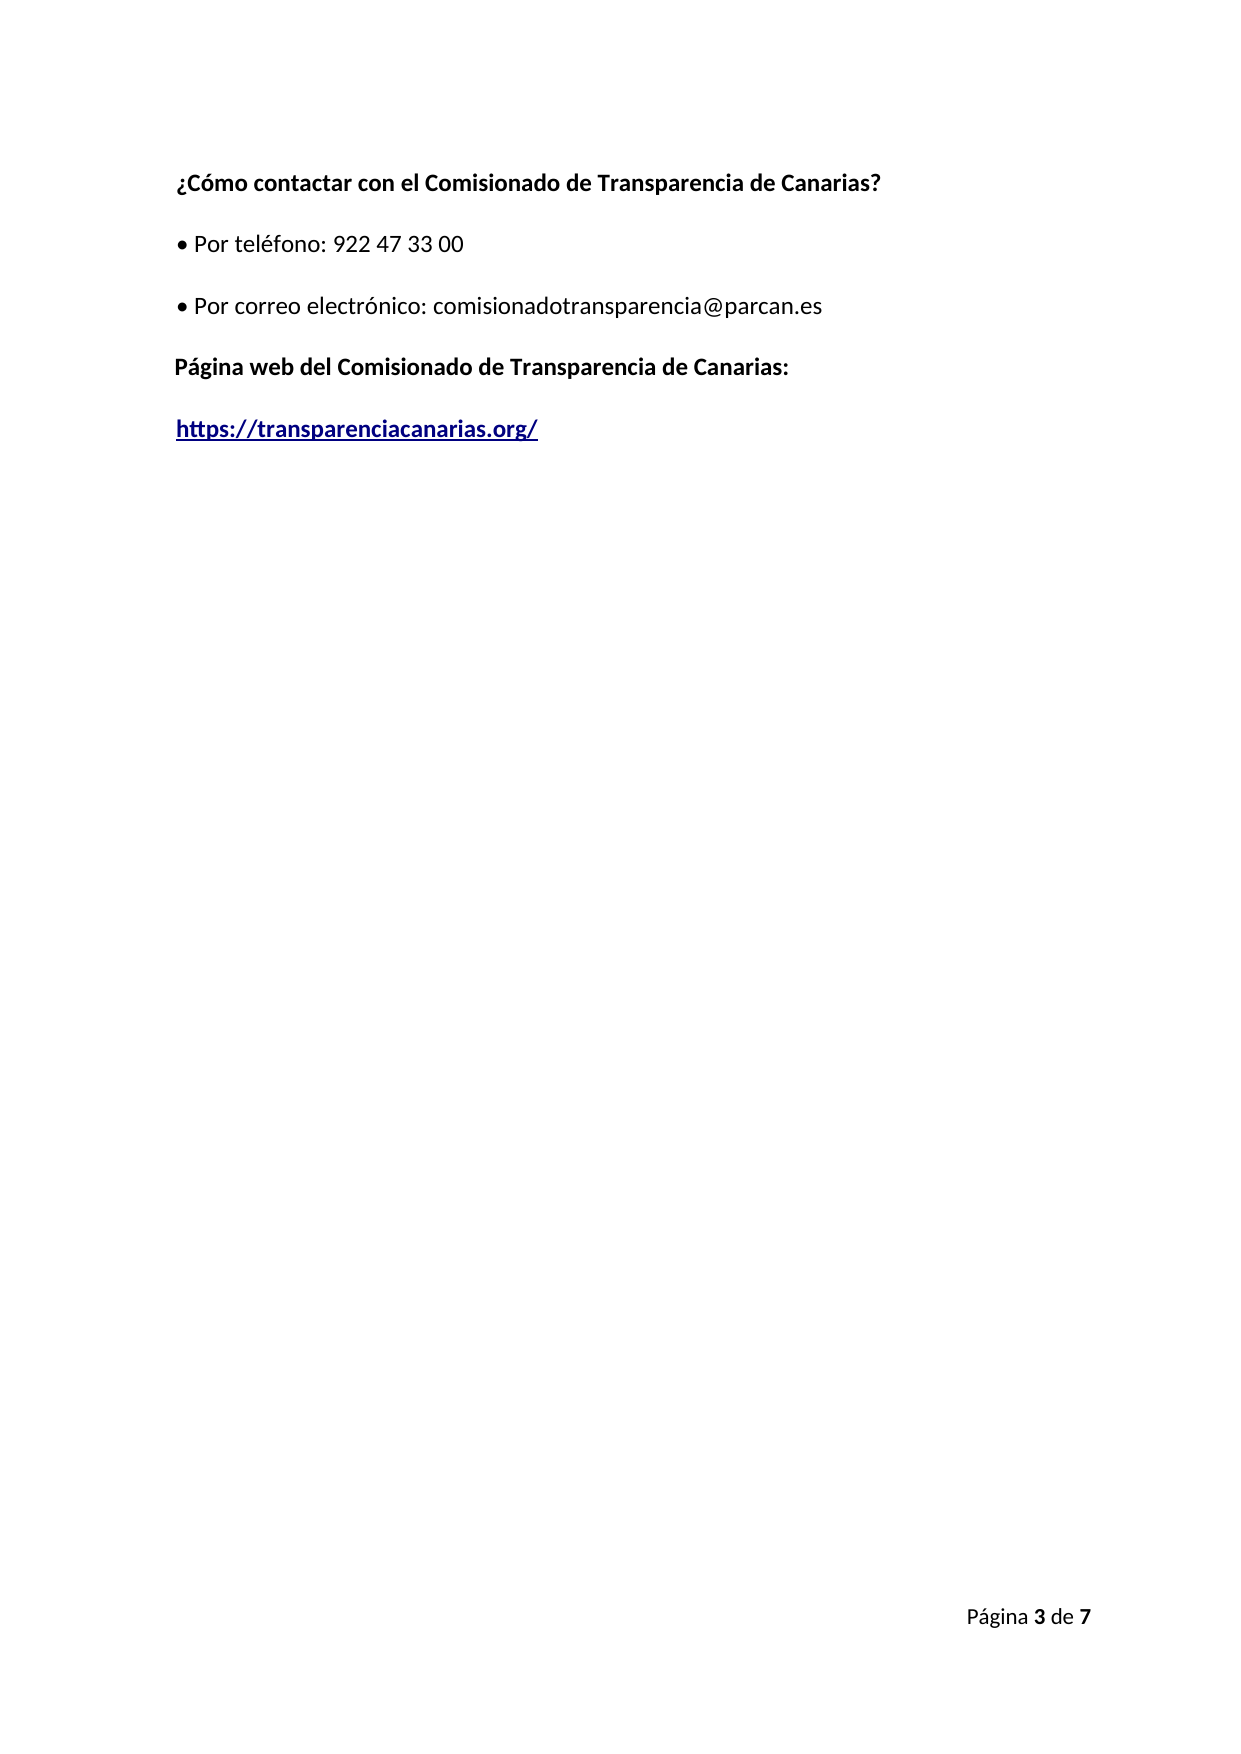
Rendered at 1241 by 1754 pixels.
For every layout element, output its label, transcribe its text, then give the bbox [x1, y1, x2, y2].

text • Por teléfono: 922 47 33 00 [176, 229, 1091, 259]
text Página web del Comisionado de Transparencia de Canarias: [174, 352, 1091, 382]
text ¿Cómo contactar con el Comisionado de Transparencia de Canarias? [176, 167, 1091, 198]
text https://transparenciacanarias.org/ [176, 413, 1091, 443]
text • Por correo electrónico: comisionadotransparencia@parcan.es [176, 290, 1091, 321]
